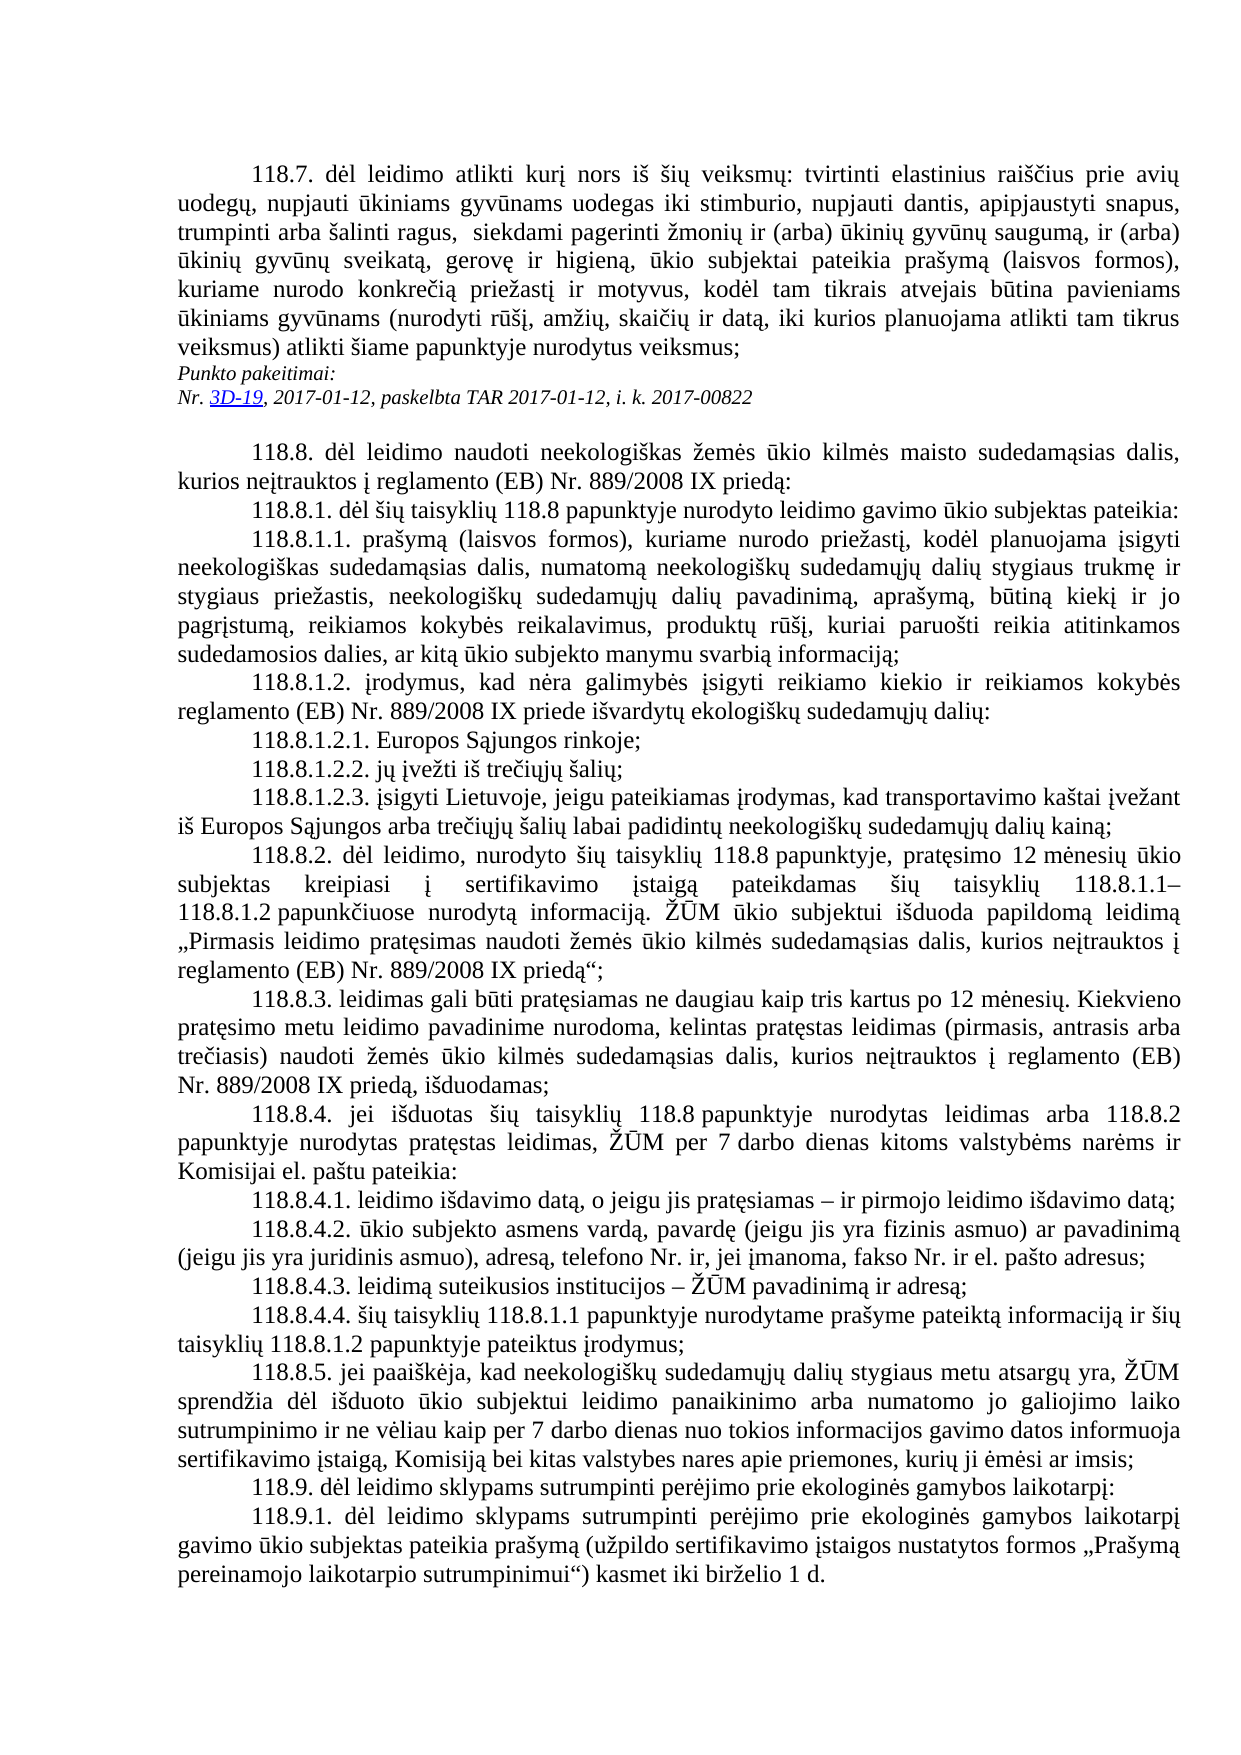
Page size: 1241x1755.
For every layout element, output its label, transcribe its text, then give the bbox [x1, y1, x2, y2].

text Nr. 3D-19, 2017-01-12, paskelbta TAR 2017-01-12, i. k. 2017-00822 [177, 385, 1181, 409]
text 118.9.1. dėl leidimo sklypams sutrumpinti perėjimo prie ekologinės gamybos laikotarpį gavimo ūkio subjektas pateikia prašymą (užpildo sertifikavimo įstaigos nustatytos formos „Prašymą pereinamojo laikotarpio sutrumpinimui“) kasmet iki birželio 1 d. [177, 1501, 1181, 1587]
text 118.8.2. dėl leidimo, nurodyto šių taisyklių 118.8 papunktyje, pratęsimo 12 mėnesių ūkio subjektas kreipiasi į sertifikavimo įstaigą pateikdamas šių taisyklių 118.8.1.1–118.8.1.2 papunkčiuose nurodytą informaciją. ŽŪM ūkio subjektui išduoda papildomą leidimą „Pirmasis leidimo pratęsimas naudoti žemės ūkio kilmės sudedamąsias dalis, kurios neįtrauktos į reglamento (EB) Nr. 889/2008 IX priedą“; [177, 840, 1181, 984]
text 118.9. dėl leidimo sklypams sutrumpinti perėjimo prie ekologinės gamybos laikotarpį: [177, 1472, 1181, 1501]
text 118.8.1. dėl šių taisyklių 118.8 papunktyje nurodyto leidimo gavimo ūkio subjektas pateikia: [177, 495, 1181, 524]
text 118.8.1.1. prašymą (laisvos formos), kuriame nurodo priežastį, kodėl planuojama įsigyti neekologiškas sudedamąsias dalis, numatomą neekologiškų sudedamųjų dalių stygiaus trukmę ir stygiaus priežastis, neekologiškų sudedamųjų dalių pavadinimą, aprašymą, būtiną kiekį ir jo pagrįstumą, reikiamos kokybės reikalavimus, produktų rūšį, kuriai paruošti reikia atitinkamos sudedamosios dalies, ar kitą ūkio subjekto manymu svarbią informaciją; [177, 524, 1181, 667]
text 118.8.4.1. leidimo išdavimo datą, o jeigu jis pratęsiamas – ir pirmojo leidimo išdavimo datą; [177, 1185, 1181, 1214]
text 118.8.5. jei paaiškėja, kad neekologiškų sudedamųjų dalių stygiaus metu atsargų yra, ŽŪM sprendžia dėl išduoto ūkio subjektui leidimo panaikinimo arba numatomo jo galiojimo laiko sutrumpinimo ir ne vėliau kaip per 7 darbo dienas nuo tokios informacijos gavimo datos informuoja sertifikavimo įstaigą, Komisiją bei kitas valstybes nares apie priemones, kurių ji ėmėsi ar imsis; [177, 1357, 1181, 1472]
text 118.8.4.2. ūkio subjekto asmens vardą, pavardę (jeigu jis yra fizinis asmuo) ar pavadinimą (jeigu jis yra juridinis asmuo), adresą, telefono Nr. ir, jei įmanoma, fakso Nr. ir el. pašto adresus; [177, 1214, 1181, 1271]
text 118.8.4.4. šių taisyklių 118.8.1.1 papunktyje nurodytame prašyme pateiktą informaciją ir šių taisyklių 118.8.1.2 papunktyje pateiktus įrodymus; [177, 1300, 1181, 1357]
text 118.8.4. jei išduotas šių taisyklių 118.8 papunktyje nurodytas leidimas arba 118.8.2 papunktyje nurodytas pratęstas leidimas, ŽŪM per 7 darbo dienas kitoms valstybėms narėms ir Komisijai el. paštu pateikia: [177, 1099, 1181, 1185]
text 118.8.4.3. leidimą suteikusios institucijos – ŽŪM pavadinimą ir adresą; [177, 1271, 1181, 1300]
text 118.8.1.2. įrodymus, kad nėra galimybės įsigyti reikiamo kiekio ir reikiamos kokybės reglamento (EB) Nr. 889/2008 IX priede išvardytų ekologiškų sudedamųjų dalių: [177, 667, 1181, 725]
text 118.7. dėl leidimo atlikti kurį nors iš šių veiksmų: tvirtinti elastinius raiščius prie avių uodegų, nupjauti ūkiniams gyvūnams uodegas iki stimburio, nupjauti dantis, apipjaustyti snapus, trumpinti arba šalinti ragus, siekdami pagerinti žmonių ir (arba) ūkinių gyvūnų saugumą, ir (arba) ūkinių gyvūnų sveikatą, gerovę ir higieną, ūkio subjektai pateikia prašymą (laisvos formos), kuriame nurodo konkrečią priežastį ir motyvus, kodėl tam tikrais atvejais būtina pavieniams ūkiniams gyvūnams (nurodyti rūšį, amžių, skaičių ir datą, iki kurios planuojama atlikti tam tikrus veiksmus) atlikti šiame papunktyje nurodytus veiksmus; [177, 159, 1181, 361]
text 118.8.1.2.1. Europos Sąjungos rinkoje; [177, 725, 1181, 754]
text 118.8.3. leidimas gali būti pratęsiamas ne daugiau kaip tris kartus po 12 mėnesių. Kiekvieno pratęsimo metu leidimo pavadinime nurodoma, kelintas pratęstas leidimas (pirmasis, antrasis arba trečiasis) naudoti žemės ūkio kilmės sudedamąsias dalis, kurios neįtrauktos į reglamento (EB) Nr. 889/2008 IX priedą, išduodamas; [177, 984, 1181, 1099]
text 118.8.1.2.3. įsigyti Lietuvoje, jeigu pateikiamas įrodymas, kad transportavimo kaštai įvežant iš Europos Sąjungos arba trečiųjų šalių labai padidintų neekologiškų sudedamųjų dalių kainą; [177, 782, 1181, 840]
text 118.8.1.2.2. jų įvežti iš trečiųjų šalių; [177, 754, 1181, 782]
text 118.8. dėl leidimo naudoti neekologiškas žemės ūkio kilmės maisto sudedamąsias dalis, kurios neįtrauktos į reglamento (EB) Nr. 889/2008 IX priedą: [177, 437, 1181, 495]
text Punkto pakeitimai: [177, 361, 1181, 385]
